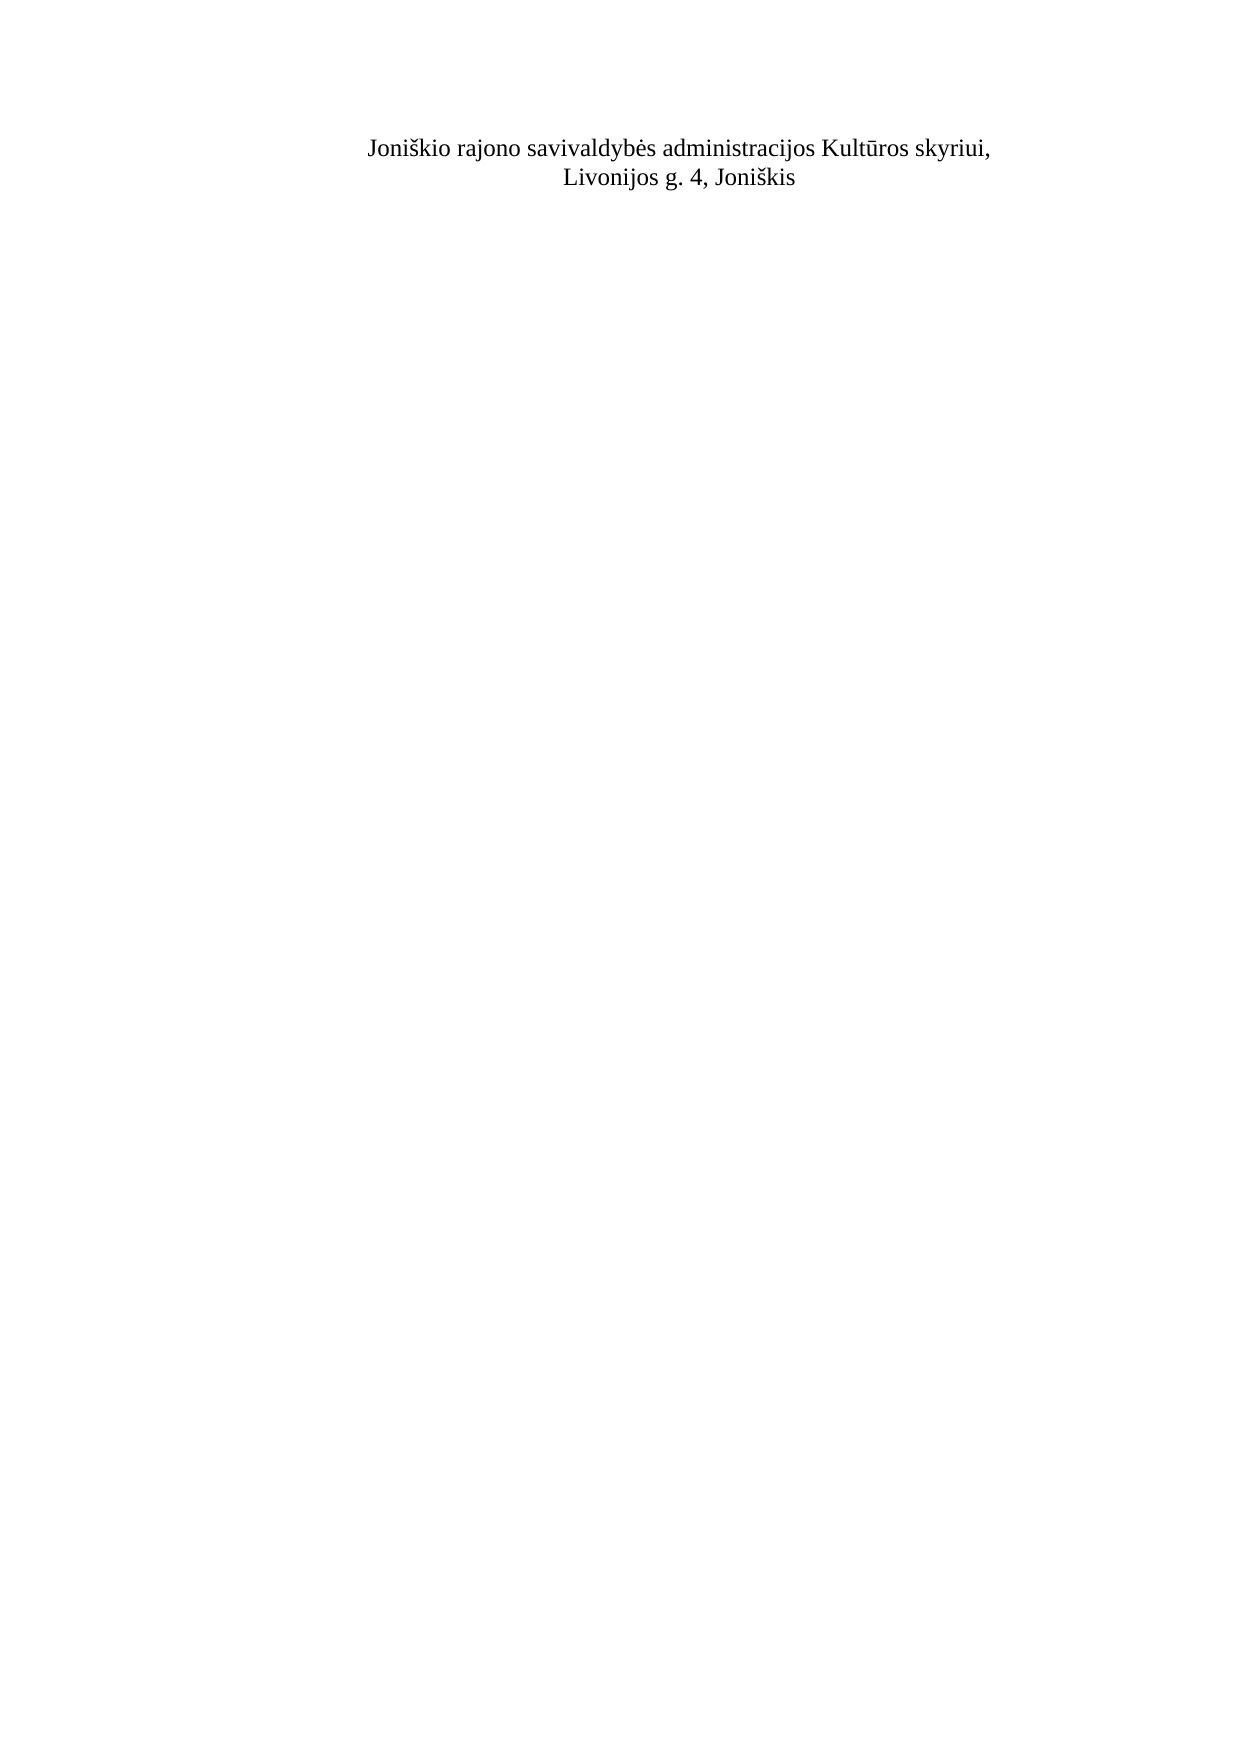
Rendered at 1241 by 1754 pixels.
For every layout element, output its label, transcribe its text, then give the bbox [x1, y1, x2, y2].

text Livonijos g. 4, Joniškis [177, 162, 1181, 190]
text Joniškio rajono savivaldybės administracijos Kultūros skyriui, [177, 133, 1181, 162]
